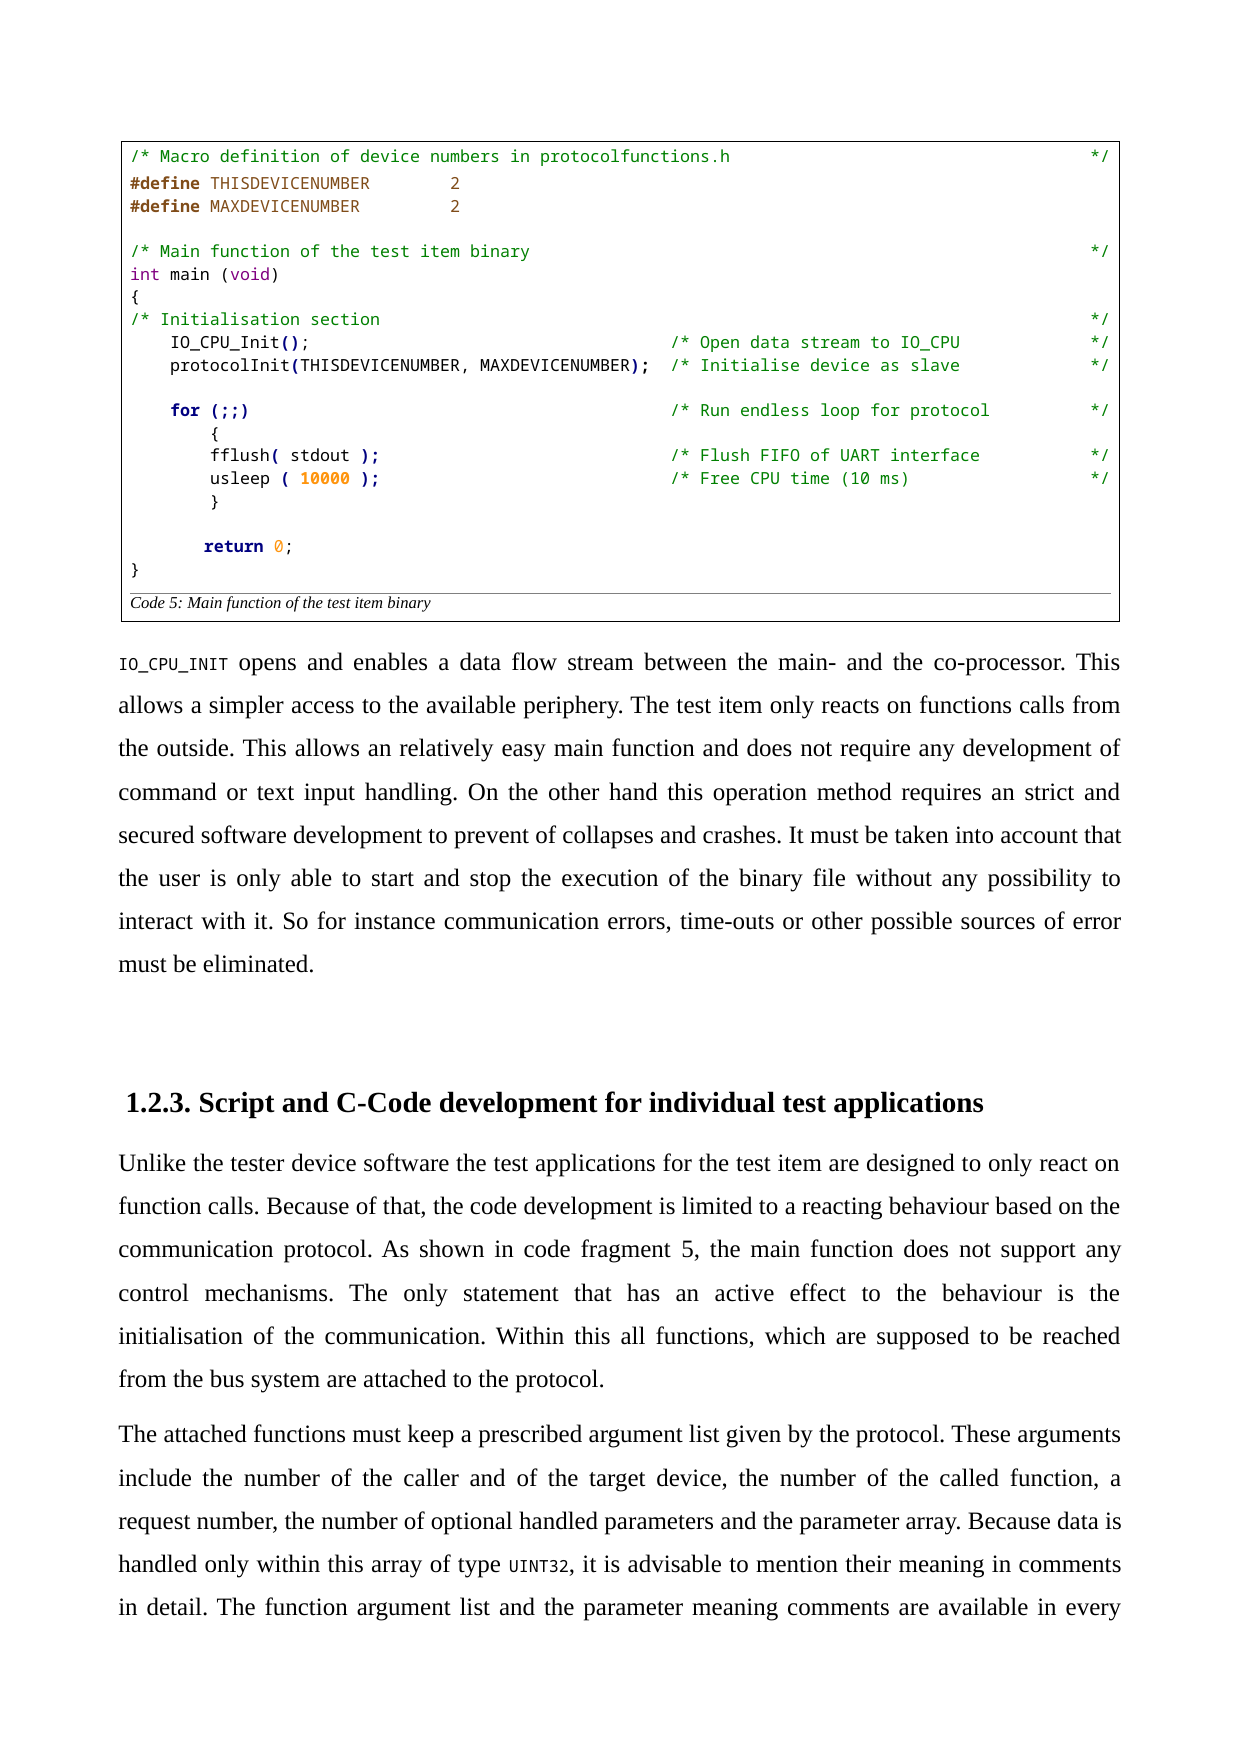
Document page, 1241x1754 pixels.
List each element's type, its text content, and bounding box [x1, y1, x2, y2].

text int main (void) { /* Initialisation section */ [130, 262, 1111, 331]
text #define THISDEVICENUMBER 2 [130, 172, 1111, 194]
text IO_CPU_INIT opens and enables a data flow stream between the main- and the co-processor. This allows a simpler access to the available periphery. The test item only reacts on functions calls from the outside. This allows an relatively easy main function and does not require any development of command or text input handling. On the other hand this operation method requires an strict and secured software development to prevent of collapses and crashes. It must be taken into account that the user is only able to start and stop the execution of the binary file without any possibility to interact with it. So for instance communication errors, time-outs or other possible sources of error must be eliminated. [118, 118, 1122, 978]
text #define MAXDEVICENUMBER 2 [130, 194, 1111, 217]
text The attached functions must keep a prescribed argument list given by the protocol. These arguments include the number of the caller and of the target device, the number of the called function, a request number, the number of optional handled parameters and the parameter array. Because data is handled only within this array of type UINT32, it is advisable to mention their meaning in comments in detail. The function argument list and the parameter meaning comments are available in every [118, 1419, 1122, 1621]
text Code 5: Main function of the test item binary [130, 594, 1111, 612]
text /* Macro definition of device numbers in protocolfunctions.h */ [130, 150, 1111, 165]
text IO_CPU_Init(); /* Open data stream to IO_CPU */ protocolInit(THISDEVICENUMBER, MAXDEVICENUMBER); /* Initialise device as slave */ for (;;) /* Run endless loop for protocol */ { fflush( stdout ); /* Flush FIFO of UART interface */ usleep ( 10000 ); /* Free CPU time (10 ms) */ } [130, 331, 1111, 512]
text /* Main function of the test item binary */ [130, 240, 1111, 262]
subtitle Script and C-Code development for individual test applications [118, 1085, 1122, 1119]
text return 0; } [130, 512, 1111, 580]
text Unlike the tester device software the test applications for the test item are designed to only react on function calls. Because of that, the code development is limited to a reacting behaviour based on the communication protocol. As shown in code fragment 5, the main function does not support any control mechanisms. The only statement that has an active effect to the behaviour is the initialisation of the communication. Within this all functions, which are supposed to be reached from the bus system are attached to the protocol. [118, 1148, 1122, 1393]
